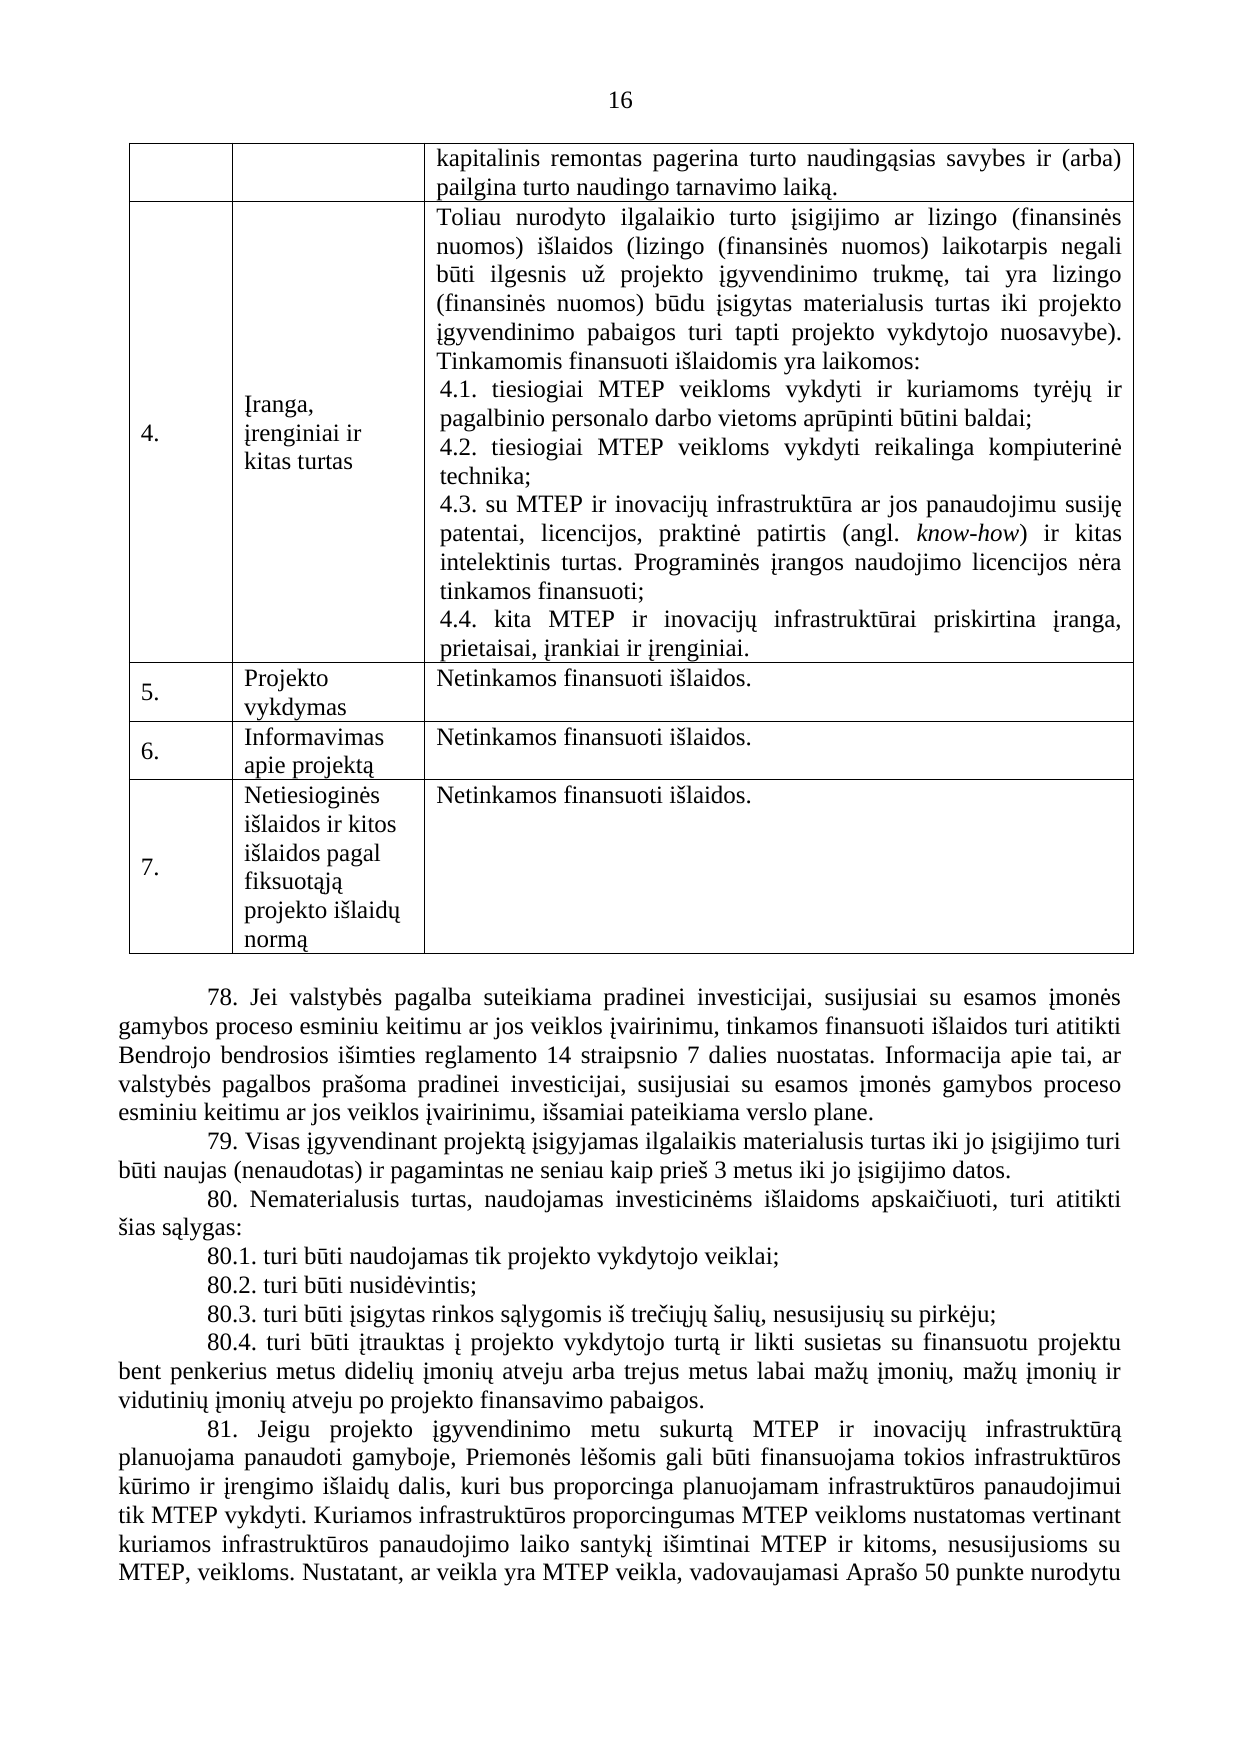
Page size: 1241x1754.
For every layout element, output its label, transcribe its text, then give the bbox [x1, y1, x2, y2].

text 80. Nematerialusis turtas, naudojamas investicinėms išlaidoms apskaičiuoti, turi atitikti šias sąlygas: [118, 1184, 1122, 1241]
table_cell Įranga, įrenginiai ir kitas turtas [233, 202, 424, 662]
text 79. Visas įgyvendinant projektą įsigyjamas ilgalaikis materialusis turtas iki jo įsigijimo turi būti naujas (nenaudotas) ir pagamintas ne seniau kaip prieš 3 metus iki jo įsigijimo datos. [118, 1126, 1122, 1184]
table_cell Projekto vykdymas [233, 663, 424, 721]
table_cell Netinkamos finansuoti išlaidos. [425, 722, 1133, 779]
text 81. Jeigu projekto įgyvendinimo metu sukurtą MTEP ir inovacijų infrastruktūrą planuojama panaudoti gamyboje, Priemonės lėšomis gali būti finansuojama tokios infrastruktūros kūrimo ir įrengimo išlaidų dalis, kuri bus proporcinga planuojamam infrastruktūros panaudojimui tik MTEP vykdyti. Kuriamos infrastruktūros proporcingumas MTEP veikloms nustatomas vertinant kuriamos infrastruktūros panaudojimo laiko santykį išimtinai MTEP ir kitoms, nesusijusioms su MTEP, veikloms. Nustatant, ar veikla yra MTEP veikla, vadovaujamasi Aprašo 50 punkte nurodytu [118, 1414, 1122, 1586]
text 78. Jei valstybės pagalba suteikiama pradinei investicijai, susijusiai su esamos įmonės gamybos proceso esminiu keitimu ar jos veiklos įvairinimu, tinkamos finansuoti išlaidos turi atitikti Bendrojo bendrosios išimties reglamento 14 straipsnio 7 dalies nuostatas. Informacija apie tai, ar valstybės pagalbos prašoma pradinei investicijai, susijusiai su esamos įmonės gamybos proceso esminiu keitimu ar jos veiklos įvairinimu, išsamiai pateikiama verslo plane. [118, 982, 1122, 1126]
table_cell Netinkamos finansuoti išlaidos. [425, 780, 1133, 953]
text 80.4. turi būti įtrauktas į projekto vykdytojo turtą ir likti susietas su finansuotu projektu bent penkerius metus didelių įmonių atveju arba trejus metus labai mažų įmonių, mažų įmonių ir vidutinių įmonių atveju po projekto finansavimo pabaigos. [118, 1327, 1122, 1414]
table_cell [233, 144, 424, 201]
text 80.3. turi būti įsigytas rinkos sąlygomis iš trečiųjų šalių, nesusijusių su pirkėju; [118, 1299, 1122, 1327]
table_cell Informavimas apie projektą [233, 722, 424, 779]
table_cell [130, 144, 232, 201]
table_cell 4. [130, 202, 232, 662]
table_cell 7. [130, 780, 232, 953]
table_cell 5. [130, 663, 232, 721]
table_cell 6. [130, 722, 232, 779]
text 80.1. turi būti naudojamas tik projekto vykdytojo veiklai; [118, 1241, 1122, 1270]
table_cell kapitalinis remontas pagerina turto naudingąsias savybes ir (arba) pailgina turto naudingo tarnavimo laiką. [425, 144, 1133, 201]
table_cell Netiesioginės išlaidos ir kitos išlaidos pagal fiksuotąją projekto išlaidų normą [233, 780, 424, 953]
text 80.2. turi būti nusidėvintis; [118, 1270, 1122, 1299]
table_cell Toliau nurodyto ilgalaikio turto įsigijimo ar lizingo (finansinės nuomos) išlaidos (lizingo (finansinės nuomos) laikotarpis negali būti ilgesnis už projekto įgyvendinimo trukmę, tai yra lizingo (finansinės nuomos) būdu įsigytas materialusis turtas iki projekto įgyvendinimo pabaigos turi tapti projekto vykdytojo nuosavybe). Tinkamomis finansuoti išlaidomis yra laikomos: 4.1. tiesiogiai MTEP veikloms vykdyti ir kuriamoms tyrėjų ir pagalbinio personalo darbo vietoms aprūpinti būtini baldai; 4.2. tiesiogiai MTEP veikloms vykdyti reikalinga kompiuterinė technika; 4.3. su MTEP ir inovacijų infrastruktūra ar jos panaudojimu susiję patentai, licencijos, praktinė patirtis (angl. know-how) ir kitas intelektinis turtas. Programinės įrangos naudojimo licencijos nėra tinkamos finansuoti; 4.4. kita MTEP ir inovacijų infrastruktūrai priskirtina įranga, prietaisai, įrankiai ir įrenginiai. [425, 202, 1133, 662]
table_cell Netinkamos finansuoti išlaidos. [425, 663, 1133, 721]
